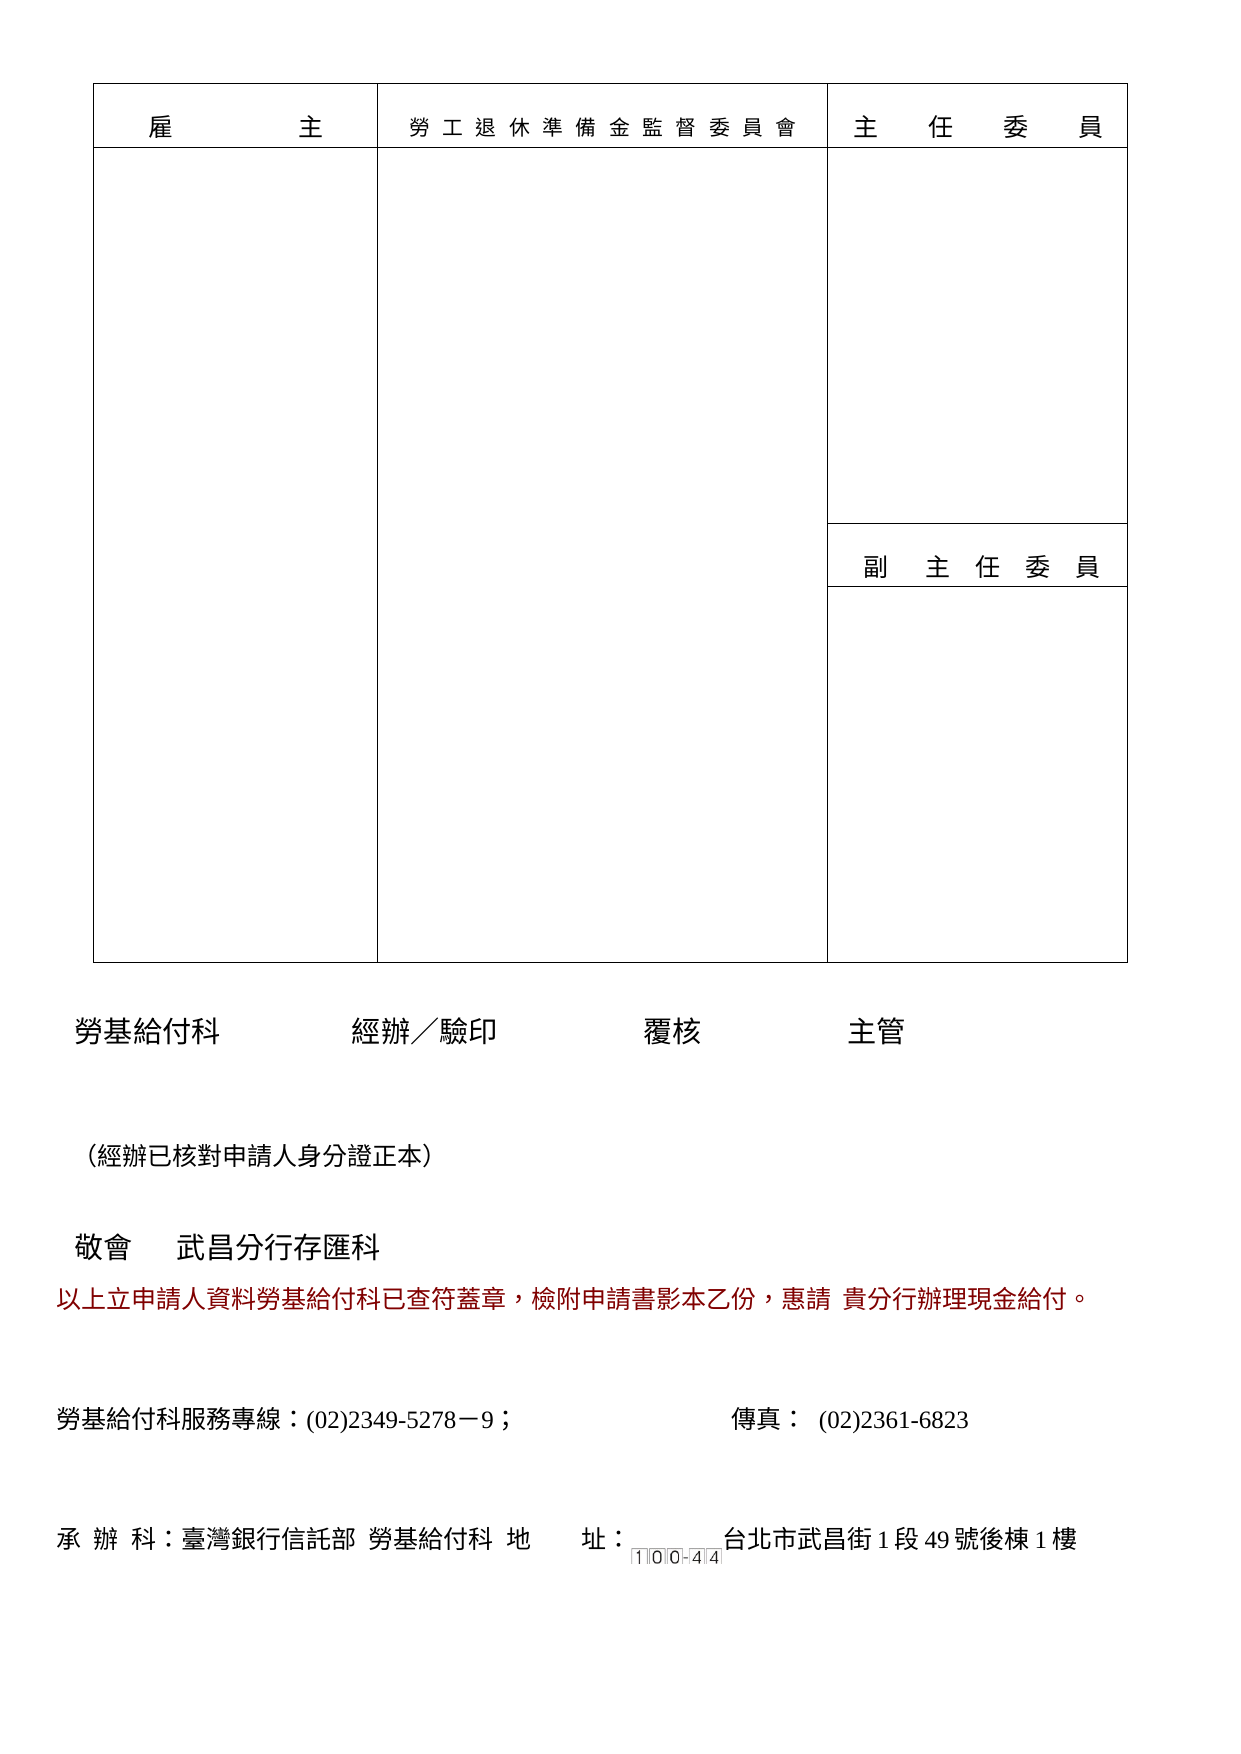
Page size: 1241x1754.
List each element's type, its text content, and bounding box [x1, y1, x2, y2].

table_cell [94, 148, 377, 962]
table_cell 雇 主 [94, 84, 377, 147]
table_cell [378, 148, 827, 962]
text （經辦已核對申請人身分證正本） [56, 1113, 1144, 1176]
text 承 辦 科：臺灣銀行信託部 勞基給付科 地 址：台北市武昌街1段49號後棟1樓 [56, 1501, 1144, 1563]
text 以上立申請人資料勞基給付科已查符蓋章，檢附申請書影本乙份，惠請 貴分行辦理現金給付。 [56, 1288, 1144, 1313]
text 敬會 武昌分行存匯科 [56, 1238, 1144, 1263]
table_cell [828, 148, 1127, 523]
text 勞基給付科服務專線：(02)2349-5278－9； 傳真： (02)2361-6823 [56, 1376, 1144, 1438]
text 勞基給付科 經辦∕驗印 覆核 主管 [56, 988, 1125, 1051]
table_cell 勞 工 退 休 準 備 金 監 督 委 員 會 [378, 84, 827, 147]
table_cell [828, 587, 1127, 962]
table_cell 副 主 任 委 員 [828, 524, 1127, 586]
table_cell 主 任 委 員 [828, 84, 1127, 147]
